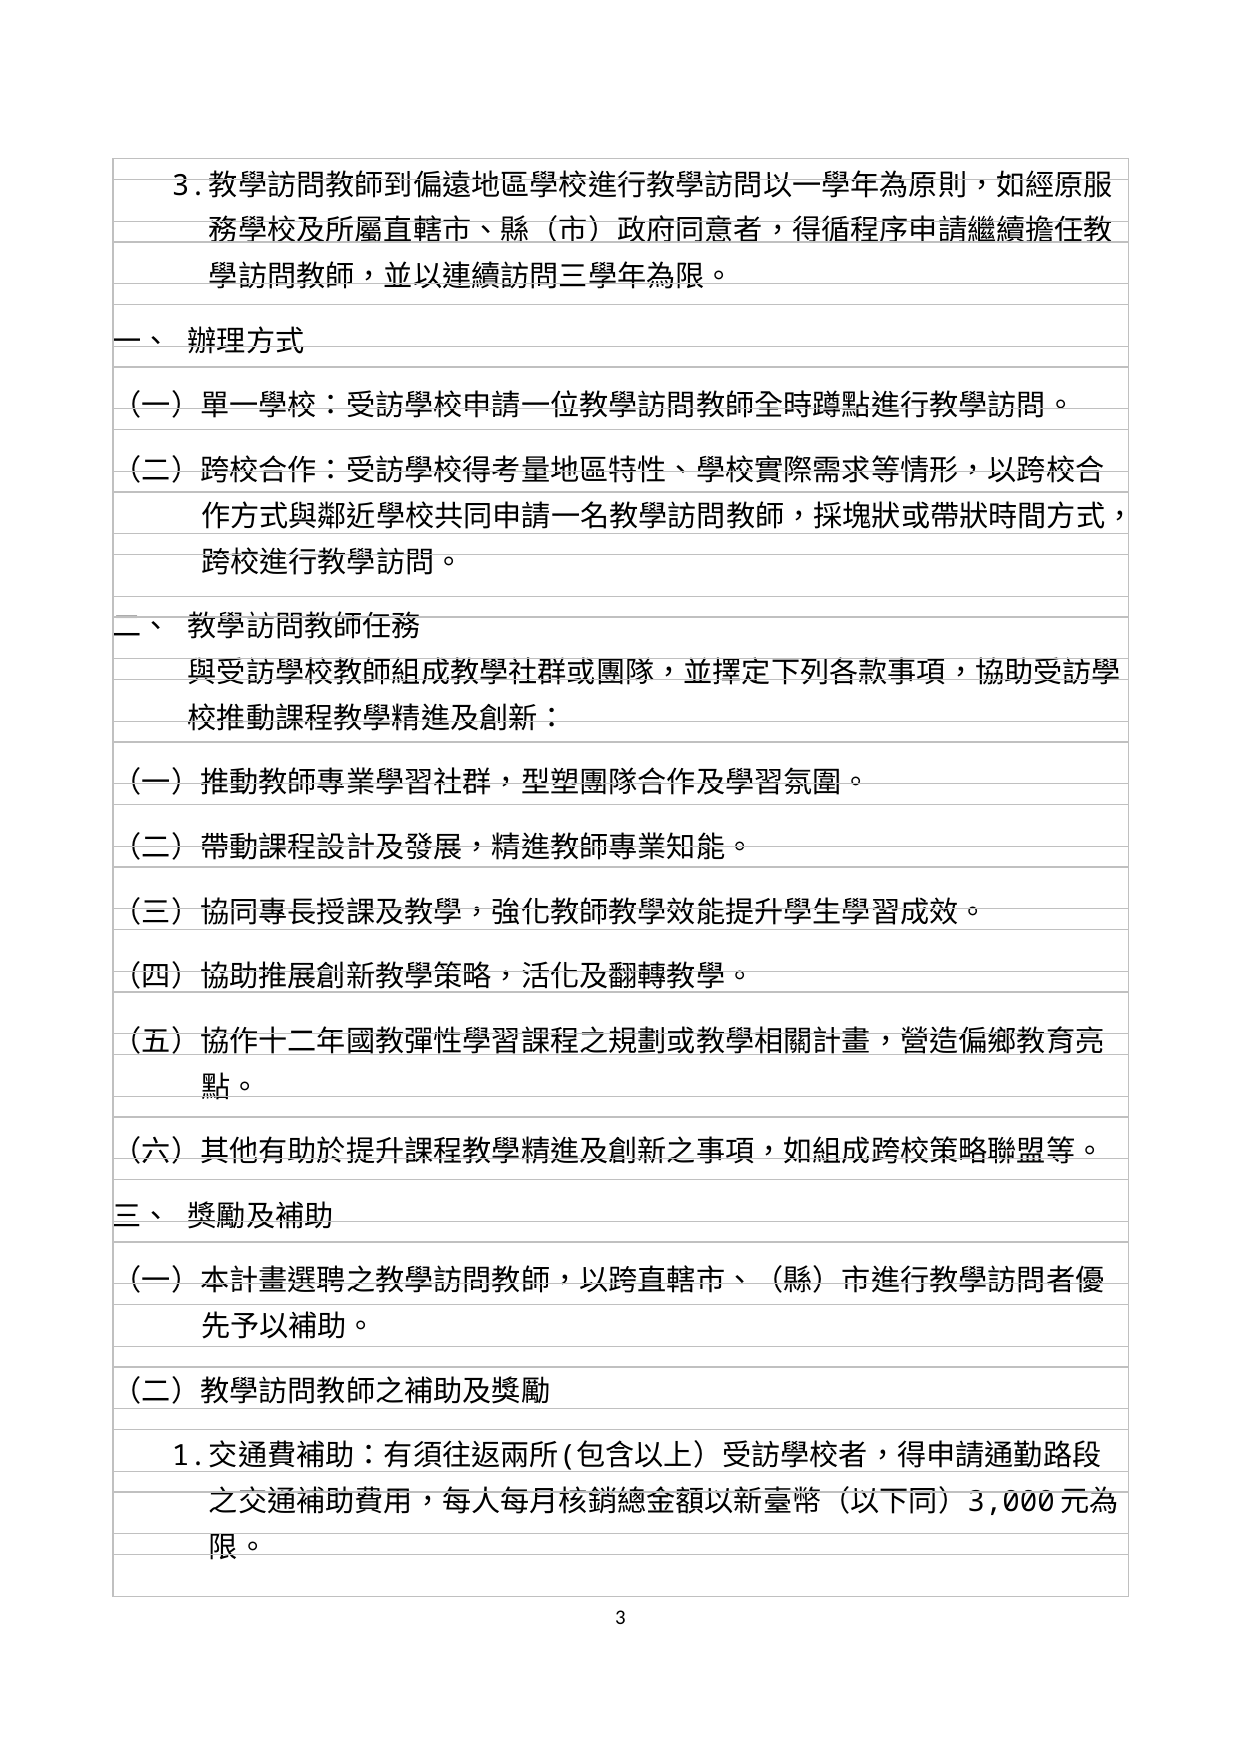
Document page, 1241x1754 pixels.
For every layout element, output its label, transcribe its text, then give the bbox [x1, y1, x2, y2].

list 教學訪問教師任務 與受訪學校教師組成教學社群或團隊，並擇定下列各款事項，協助受訪學校推動課程教學精進及創新： [114, 680, 1128, 721]
text （二）跨校合作：受訪學校得考量地區特性、學校實際需求等情形，以跨校合作方式與鄰近學校共同申請一名教學訪問教師，採塊狀或帶狀時間方式，跨校進行教學訪問。 [114, 493, 1128, 533]
text （四）協助推展創新教學策略，活化及翻轉教學。 [114, 972, 1128, 991]
list 教學訪問教師任務 與受訪學校教師組成教學社群或團隊，並擇定下列各款事項，協助受訪學校推動課程教學精進及創新： [114, 722, 1128, 737]
text （二）跨校合作：受訪學校得考量地區特性、學校實際需求等情形，以跨校合作方式與鄰近學校共同申請一名教學訪問教師，採塊狀或帶狀時間方式，跨校進行教學訪問。 [114, 444, 1128, 471]
list 教學訪問教師任務 與受訪學校教師組成教學社群或團隊，並擇定下列各款事項，協助受訪學校推動課程教學精進及創新： [827, 659, 900, 679]
text （五）協作十二年國教彈性學習課程之規劃或教學相關計畫，營造偏鄉教育亮點。 [114, 1097, 1128, 1106]
list 教學訪問教師到偏遠地區學校進行教學訪問以一學年為原則，如經原服務學校及所屬直轄市、縣（市）政府同意者，得循程序申請繼續擔任教學訪問教師，並以連續訪問三學年為限。 [172, 243, 1128, 283]
text （一）本計畫選聘之教學訪問教師，以跨直轄市、（縣）市進行教學訪問者優先予以補助。 [114, 1305, 1128, 1346]
text （二）教學訪問教師之補助及獎勵 [114, 1368, 1128, 1408]
text （二）帶動課程設計及發展，精進教師專業知能。 [114, 847, 1128, 866]
list 教學訪問教師到偏遠地區學校進行教學訪問以一學年為原則，如經原服務學校及所屬直轄市、縣（市）政府同意者，得循程序申請繼續擔任教學訪問教師，並以連續訪問三學年為限。 [172, 159, 1128, 179]
text （二）帶動課程設計及發展，精進教師專業知能。 [114, 821, 1128, 846]
list 教學訪問教師任務 與受訪學校教師組成教學社群或團隊，並擇定下列各款事項，協助受訪學校推動課程教學精進及創新： [114, 618, 1128, 658]
list 交通費補助：有須往返兩所(包含以上）受訪學校者，得申請通勤路段之交通補助費用，每人每月核銷總金額以新臺幣（以下同）3,000元為限。 [172, 1430, 1128, 1471]
text （五）協作十二年國教彈性學習課程之規劃或教學相關計畫，營造偏鄉教育亮點。 [134, 1034, 178, 1054]
text （三）協同專長授課及教學，強化教師教學效能提升學生學習成效。 [114, 885, 1128, 908]
list 交通費補助：有須往返兩所(包含以上）受訪學校者，得申請通勤路段之交通補助費用，每人每月核銷總金額以新臺幣（以下同）3,000元為限。 [172, 1472, 1128, 1491]
text （二）跨校合作：受訪學校得考量地區特性、學校實際需求等情形，以跨校合作方式與鄰近學校共同申請一名教學訪問教師，採塊狀或帶狀時間方式，跨校進行教學訪問。 [114, 534, 1128, 554]
list 教學訪問教師任務 與受訪學校教師組成教學社群或團隊，並擇定下列各款事項，協助受訪學校推動課程教學精進及創新： [470, 659, 527, 679]
list 交通費補助：有須往返兩所(包含以上）受訪學校者，得申請通勤路段之交通補助費用，每人每月核銷總金額以新臺幣（以下同）3,000元為限。 [228, 1534, 1128, 1554]
list 教學訪問教師到偏遠地區學校進行教學訪問以一學年為原則，如經原服務學校及所屬直轄市、縣（市）政府同意者，得循程序申請繼續擔任教學訪問教師，並以連續訪問三學年為限。 [172, 180, 1128, 221]
text （一）本計畫選聘之教學訪問教師，以跨直轄市、（縣）市進行教學訪問者優先予以補助。 [114, 1254, 1128, 1283]
list 教學訪問教師到偏遠地區學校進行教學訪問以一學年為原則，如經原服務學校及所屬直轄市、縣（市）政府同意者，得循程序申請繼續擔任教學訪問教師，並以連續訪問三學年為限。 [172, 284, 1128, 296]
text （一）本計畫選聘之教學訪問教師，以跨直轄市、（縣）市進行教學訪問者優先予以補助。 [114, 1284, 1128, 1304]
text （一）單一學校：受訪學校申請一位教學訪問教師全時蹲點進行教學訪問。 [114, 409, 1128, 425]
list 獎勵及補助 [114, 1189, 1128, 1221]
text （一）單一學校：受訪學校申請一位教學訪問教師全時蹲點進行教學訪問。 [114, 379, 1128, 408]
text （三）協同專長授課及教學，強化教師教學效能提升學生學習成效。 [114, 909, 1128, 929]
list 教學訪問教師任務 與受訪學校教師組成教學社群或團隊，並擇定下列各款事項，協助受訪學校推動課程教學精進及創新： [732, 659, 810, 679]
text （四）協助推展創新教學策略，活化及翻轉教學。 [114, 950, 1128, 971]
text （五）協作十二年國教彈性學習課程之規劃或教學相關計畫，營造偏鄉教育亮點。 [114, 1014, 1128, 1033]
text （五）協作十二年國教彈性學習課程之規劃或教學相關計畫，營造偏鄉教育亮點。 [174, 1034, 1128, 1054]
list 教學訪問教師任務 與受訪學校教師組成教學社群或團隊，並擇定下列各款事項，協助受訪學校推動課程教學精進及創新： [114, 659, 266, 679]
list 辦理方式 [114, 314, 1128, 346]
text （一）推動教師專業學習社群，型塑團隊合作及學習氛圍。 [114, 756, 1128, 783]
list 交通費補助：有須往返兩所(包含以上）受訪學校者，得申請通勤路段之交通補助費用，每人每月核銷總金額以新臺幣（以下同）3,000元為限。 [172, 1555, 1128, 1567]
list 辦理方式 [114, 347, 1128, 360]
text （二）跨校合作：受訪學校得考量地區特性、學校實際需求等情形，以跨校合作方式與鄰近學校共同申請一名教學訪問教師，採塊狀或帶狀時間方式，跨校進行教學訪問。 [114, 472, 1128, 491]
text （六）其他有助於提升課程教學精進及創新之事項，如組成跨校策略聯盟等。 [114, 1159, 1128, 1171]
text （五）協作十二年國教彈性學習課程之規劃或教學相關計畫，營造偏鄉教育亮點。 [114, 1055, 1128, 1096]
text （六）其他有助於提升課程教學精進及創新之事項，如組成跨校策略聯盟等。 [114, 1125, 1128, 1158]
text （二）跨校合作：受訪學校得考量地區特性、學校實際需求等情形，以跨校合作方式與鄰近學校共同申請一名教學訪問教師，採塊狀或帶狀時間方式，跨校進行教學訪問。 [114, 555, 1128, 581]
list 教學訪問教師任務 與受訪學校教師組成教學社群或團隊，並擇定下列各款事項，協助受訪學校推動課程教學精進及創新： [1025, 659, 1082, 679]
list 交通費補助：有須往返兩所(包含以上）受訪學校者，得申請通勤路段之交通補助費用，每人每月核銷總金額以新臺幣（以下同）3,000元為限。 [172, 1493, 1128, 1533]
list 獎勵及補助 [114, 1222, 1128, 1235]
list 教學訪問教師任務 與受訪學校教師組成教學社群或團隊，並擇定下列各款事項，協助受訪學校推動課程教學精進及創新： [114, 600, 1128, 616]
text （一）推動教師專業學習社群，型塑團隊合作及學習氛圍。 [114, 784, 1128, 802]
